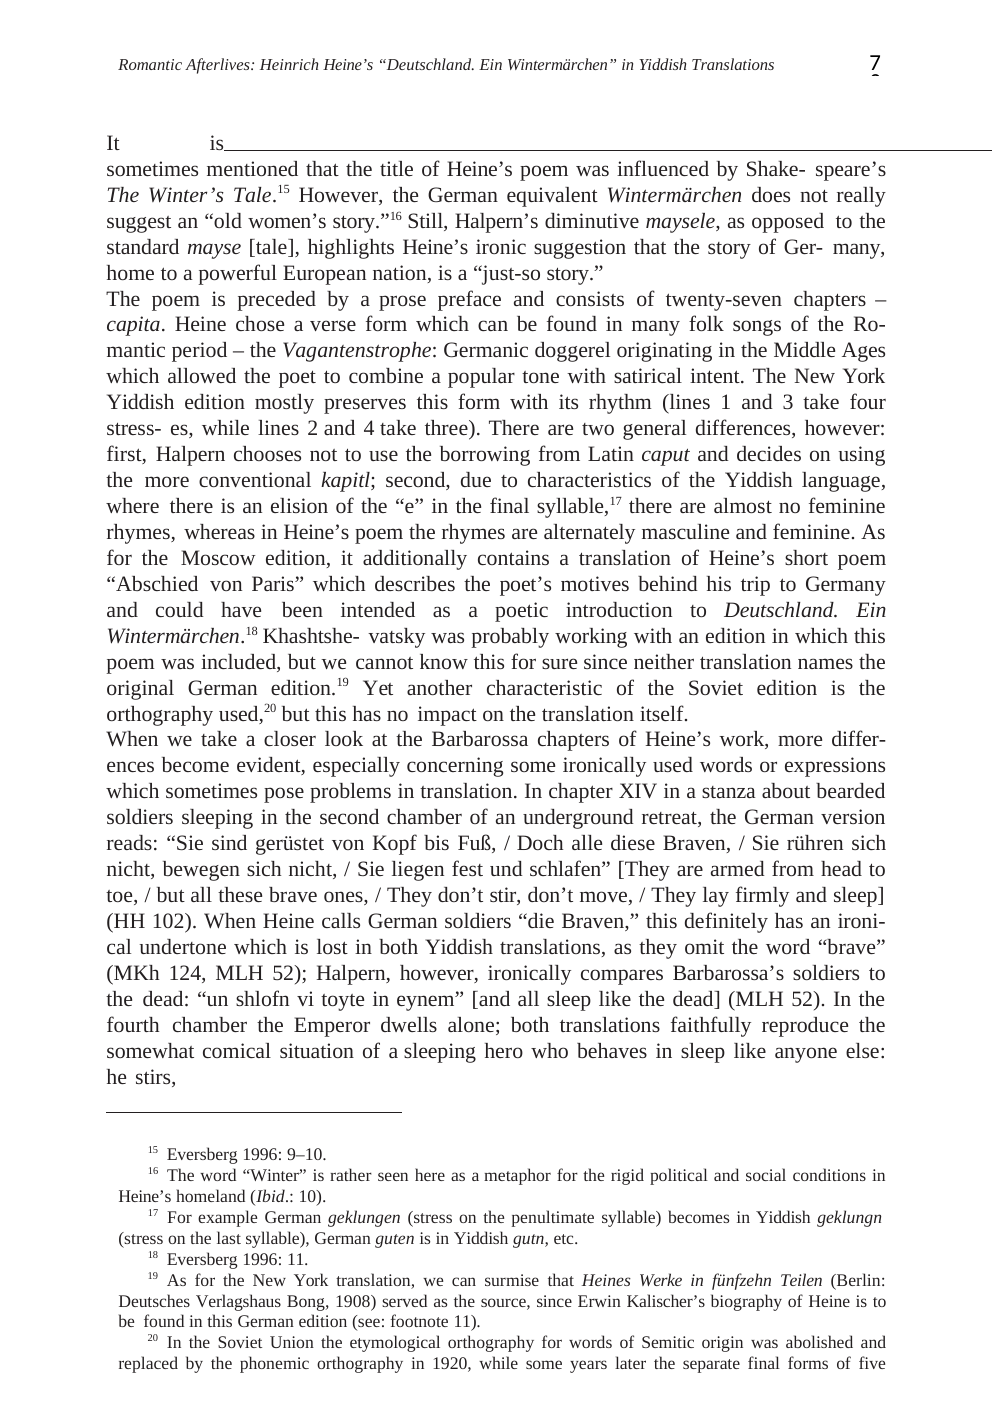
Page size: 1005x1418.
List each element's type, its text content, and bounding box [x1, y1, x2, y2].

text It is sometimes mentioned that the title of Heine’s poem was influenced by Shake- speare’s The Winter’s Tale.15 However, the German equivalent Wintermärchen does not really suggest an “old women’s story.”16 Still, Halpern’s diminutive maysele, as opposed to the standard mayse [tale], highlights Heine’s ironic suggestion that the story of Ger- many, home to a powerful European nation, is a “just-so story.” [106, 130, 886, 285]
text Heine’s homeland (Ibid.: 10). [118, 1186, 898, 1206]
text 15 Eversberg 1996: 9–10. [148, 1144, 898, 1164]
text 16 The word “Winter” is rather seen here as a metaphor for the rigid political and social conditions in [148, 1165, 898, 1186]
text 18 Eversberg 1996: 11. [148, 1248, 898, 1269]
text 19 As for the New York translation, we can surmise that Heines Werke in fünfzehn Teilen (Berlin: Deutsches Verlagshaus Bong, 1908) served as the source, since Erwin Kalischer’s biography of Heine is to be found in this German edition (see: footnote 11). [118, 1269, 886, 1331]
text (stress on the last syllable), German guten is in Yiddish gutn, etc. [118, 1228, 898, 1248]
text The poem is preceded by a prose preface and consists of twenty-seven chapters – capita. Heine chose a verse form which can be found in many folk songs of the Ro- mantic period – the Vagantenstrophe: Germanic doggerel originating in the Middle Ages which allowed the poet to combine a popular tone with satirical intent. The New York Yiddish edition mostly preserves this form with its rhythm (lines 1 and 3 take four stress- es, while lines 2 and 4 take three). There are two general differences, however: first, Halpern chooses not to use the borrowing from Latin caput and decides on using the more conventional kapitl; second, due to characteristics of the Yiddish language, where there is an elision of the “e” in the final syllable,17 there are almost no feminine rhymes, whereas in Heine’s poem the rhymes are alternately masculine and feminine. As for the Moscow edition, it additionally contains a translation of Heine’s short poem “Abschied von Paris” which describes the poet’s motives behind his trip to Germany and could have been intended as a poetic introduction to Deutschland. Ein Wintermärchen.18 Khashtshe- vatsky was probably working with an edition in which this poem was included, but we cannot know this for sure since neither translation names the original German edition.19 Yet another characteristic of the Soviet edition is the orthography used,20 but this has no impact on the translation itself. [106, 286, 886, 726]
text When we take a closer look at the Barbarossa chapters of Heine’s work, more differ- ences become evident, especially concerning some ironically used words or expressions which sometimes pose problems in translation. In chapter XIV in a stanza about bearded soldiers sleeping in the second chamber of an underground retreat, the German version reads: “Sie sind gerüstet von Kopf bis Fuß, / Doch alle diese Braven, / Sie rühren sich nicht, bewegen sich nicht, / Sie liegen fest und schlafen” [They are armed from head to toe, / but all these brave ones, / They don’t stir, don’t move, / They lay firmly and sleep] (HH 102). When Heine calls German soldiers “die Braven,” this definitely has an ironi- cal undertone which is lost in both Yiddish translations, as they omit the word “brave” (MKh 124, MLH 52); Halpern, however, ironically compares Barbarossa’s soldiers to the dead: “un shlofn vi toyte in eynem” [and all sleep like the dead] (MLH 52). In the fourth chamber the Emperor dwells alone; both translations faithfully reproduce the somewhat comical situation of a sleeping hero who behaves in sleep like anyone else: he stirs, [106, 726, 886, 1089]
text 17 For example German geklungen (stress on the penultimate syllable) becomes in Yiddish geklungn [148, 1207, 898, 1227]
text 20 In the Soviet Union the etymological orthography for words of Semitic origin was abolished and replaced by the phonemic orthography in 1920, while some years later the separate final forms of five [118, 1332, 886, 1373]
